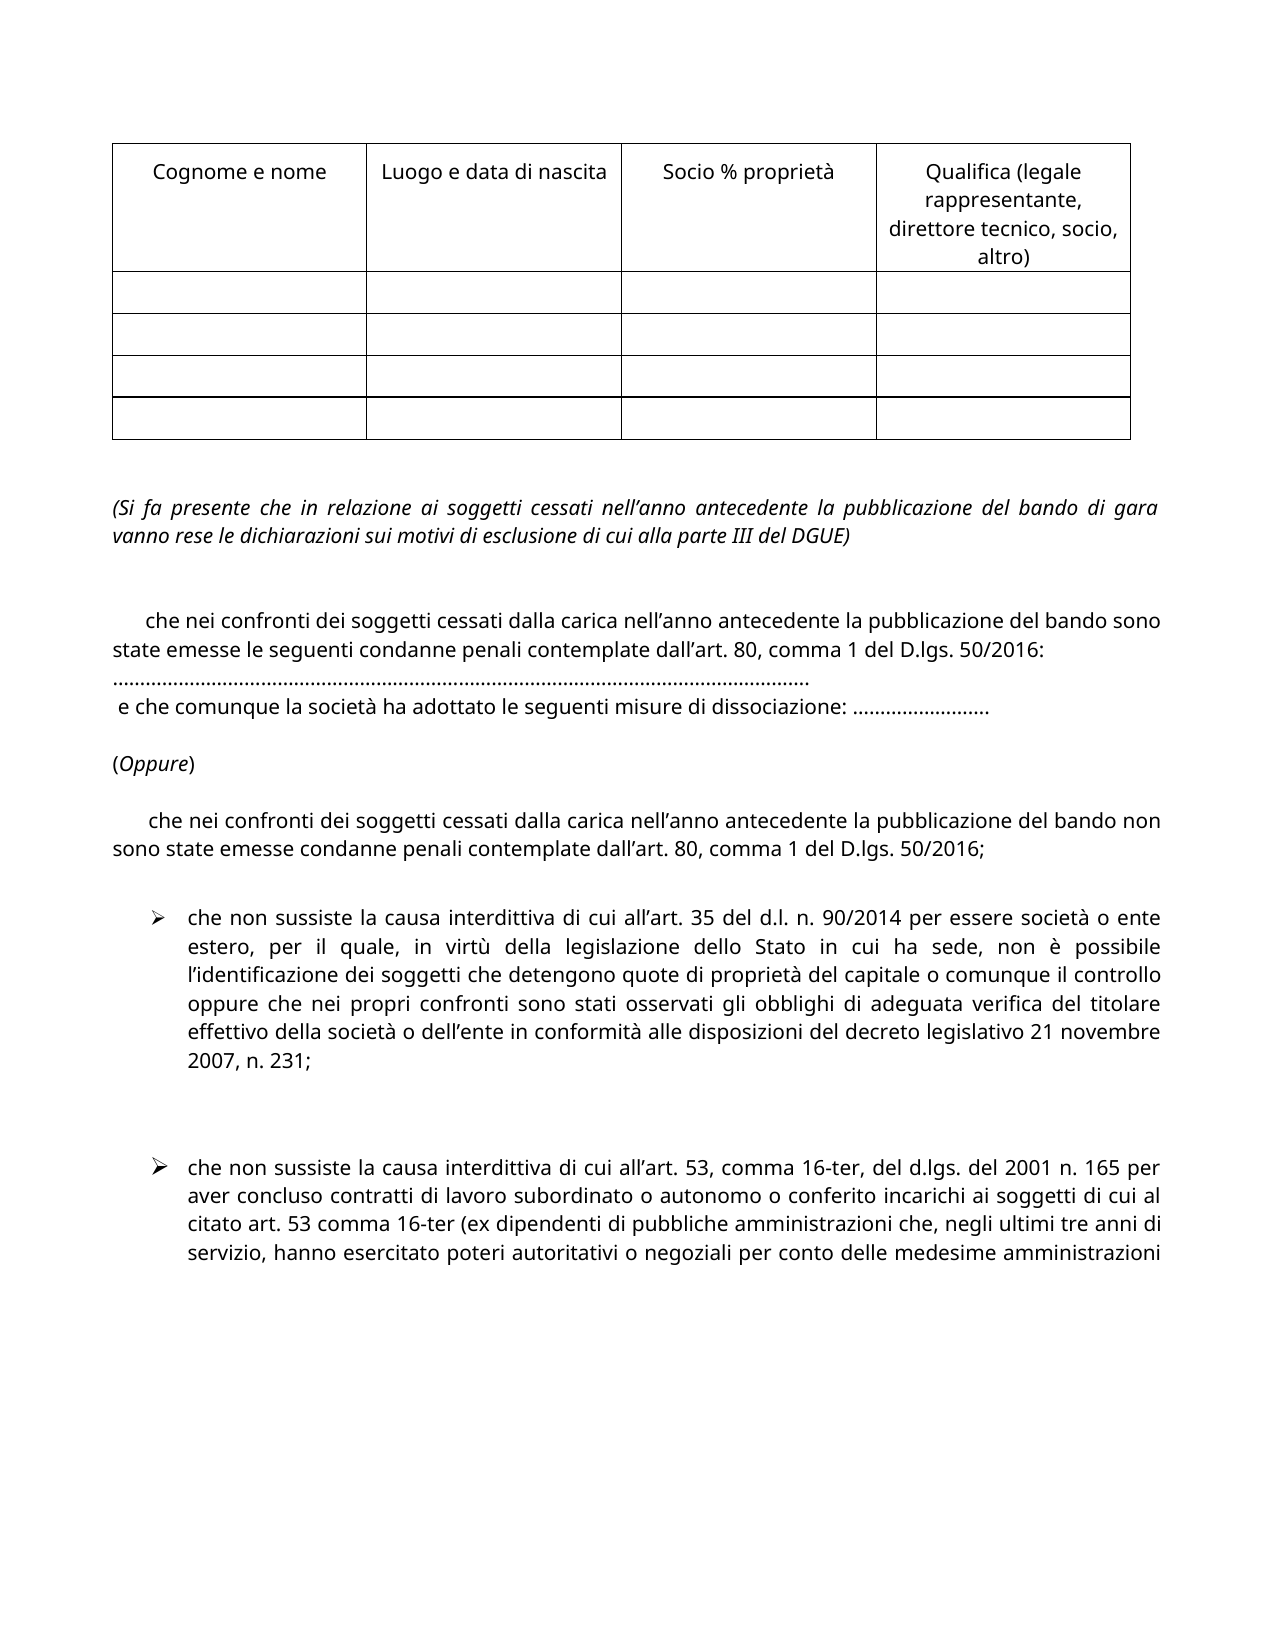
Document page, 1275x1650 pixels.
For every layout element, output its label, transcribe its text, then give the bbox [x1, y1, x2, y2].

table_cell [622, 356, 876, 396]
table_header Luogo e data di nascita [367, 144, 621, 271]
table_cell [622, 272, 876, 312]
table_cell [113, 272, 366, 312]
text che nei confronti dei soggetti cessati dalla carica nell’anno antecedente la pubblicazione del bando sono state emesse le seguenti condanne penali contemplate dall’art. 80, comma 1 del D.lgs. 50/2016: [112, 607, 1163, 663]
table_cell [877, 398, 1130, 438]
table_cell [367, 356, 621, 396]
list che non sussiste la causa interdittiva di cui all’art. 35 del d.l. n. 90/2014 per essere società o ente estero, per il quale, in virtù della legislazione dello Stato in cui ha sede, non è possibile l’identificazione dei soggetti che detengono quote di proprietà del capitale o comunque il controllo oppure che nei propri confronti sono stati osservati gli obblighi di adeguata verifica del titolare effettivo della società o dell’ente in conformità alle disposizioni del decreto legislativo 21 novembre 2007, n. 231; [150, 903, 1163, 1074]
table_cell [622, 398, 876, 438]
table_cell [622, 314, 876, 354]
table_cell [113, 314, 366, 354]
table_cell [113, 356, 366, 396]
table_cell [877, 356, 1130, 396]
table_cell [367, 314, 621, 354]
text e che comunque la società ha adottato le seguenti misure di dissociazione: ……………………. [112, 692, 1163, 720]
text ………………………………………………………………………………………………………………. [112, 663, 1163, 692]
table_cell [367, 272, 621, 312]
table_header Socio % proprietà [622, 144, 876, 271]
text che nei confronti dei soggetti cessati dalla carica nell’anno antecedente la pubblicazione del bando non sono state emesse condanne penali contemplate dall’art. 80, comma 1 del D.lgs. 50/2016; [112, 806, 1163, 863]
table_header Cognome e nome [113, 144, 366, 271]
text (Oppure) [112, 749, 1163, 777]
table_cell [877, 272, 1130, 312]
table_header Qualifica (legale rappresentante, direttore tecnico, socio, altro) [877, 144, 1130, 271]
text (Si fa presente che in relazione ai soggetti cessati nell’anno antecedente la pubblicazione del bando di gara vanno rese le dichiarazioni sui motivi di esclusione di cui alla parte III del DGUE) [112, 493, 1163, 550]
table_cell [877, 314, 1130, 354]
table_cell [113, 398, 366, 438]
list che non sussiste la causa interdittiva di cui all’art. 53, comma 16-ter, del d.lgs. del 2001 n. 165 per aver concluso contratti di lavoro subordinato o autonomo o conferito incarichi ai soggetti di cui al citato art. 53 comma 16-ter (ex dipendenti di pubbliche amministrazioni che, negli ultimi tre anni di servizio, hanno esercitato poteri autoritativi o negoziali per conto delle medesime amministrazioni [150, 1153, 1163, 1266]
table_cell [367, 398, 621, 438]
